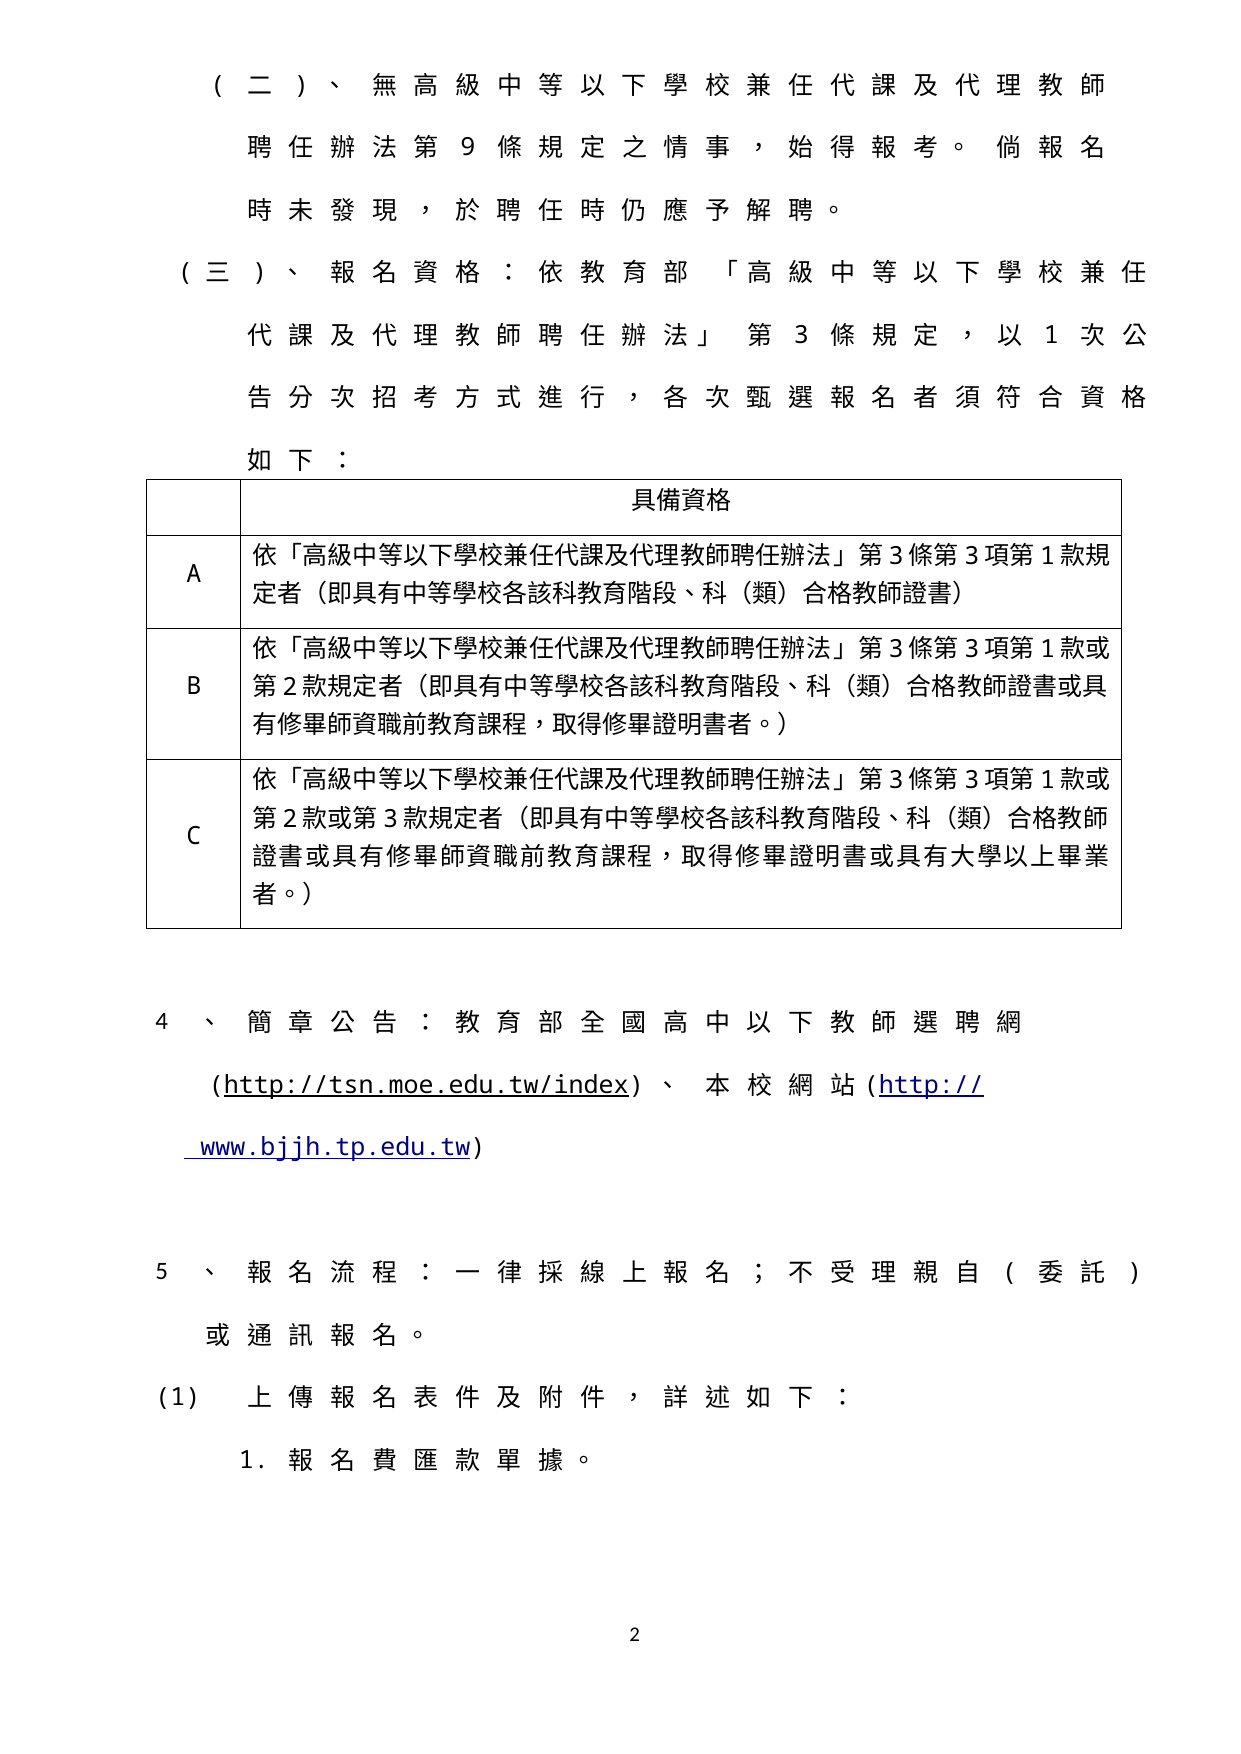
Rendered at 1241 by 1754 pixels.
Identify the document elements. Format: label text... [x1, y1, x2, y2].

text (三)、報名資格：依教育部「高級中等以下學校兼任代課及代理教師聘任辦法」第3條規定，以1次公告分次招考方式進行，各次甄選報名者須符合資格如下： [113, 229, 1155, 479]
table_cell B [147, 629, 240, 759]
list 簡章公告：教育部全國高中以下教師選聘網(http://tsn.moe.edu.tw/index)、本校網站(http://www.bjjh.tp.edu.tw) [143, 979, 1155, 1167]
list 報名費匯款單據。 [209, 1417, 1155, 1479]
table_cell 依「高級中等以下學校兼任代課及代理教師聘任辦法」第3條第3項第1款或第2款或第3款規定者（即具有中等學校各該科教育階段、科（類）合格教師證書或具有修畢師資職前教育課程，取得修畢證明書或具有大學以上畢業者。） [241, 760, 1121, 928]
table_cell 依「高級中等以下學校兼任代課及代理教師聘任辦法」第3條第3項第1款或第2款規定者（即具有中等學校各該科教育階段、科（類）合格教師證書或具有修畢師資職前教育課程，取得修畢證明書者。） [241, 629, 1121, 759]
table_cell 依「高級中等以下學校兼任代課及代理教師聘任辦法」第3條第3項第1款規定者（即具有中等學校各該科教育階段、科（類）合格教師證書） [241, 536, 1121, 628]
table_cell C [147, 760, 240, 928]
list 報名流程：一律採線上報名；不受理親自(委託)或通訊報名。 [143, 1229, 1155, 1354]
table_header [147, 480, 240, 534]
table_header 具備資格 [241, 480, 1121, 534]
list 上傳報名表件及附件，詳述如下： [137, 1354, 1155, 1417]
table_cell A [147, 536, 240, 628]
text (二)、無高級中等以下學校兼任代課及代理教師聘任辦法第9條規定之情事，始得報考。倘報名時未發現，於聘任時仍應予解聘。 [159, 42, 1117, 229]
